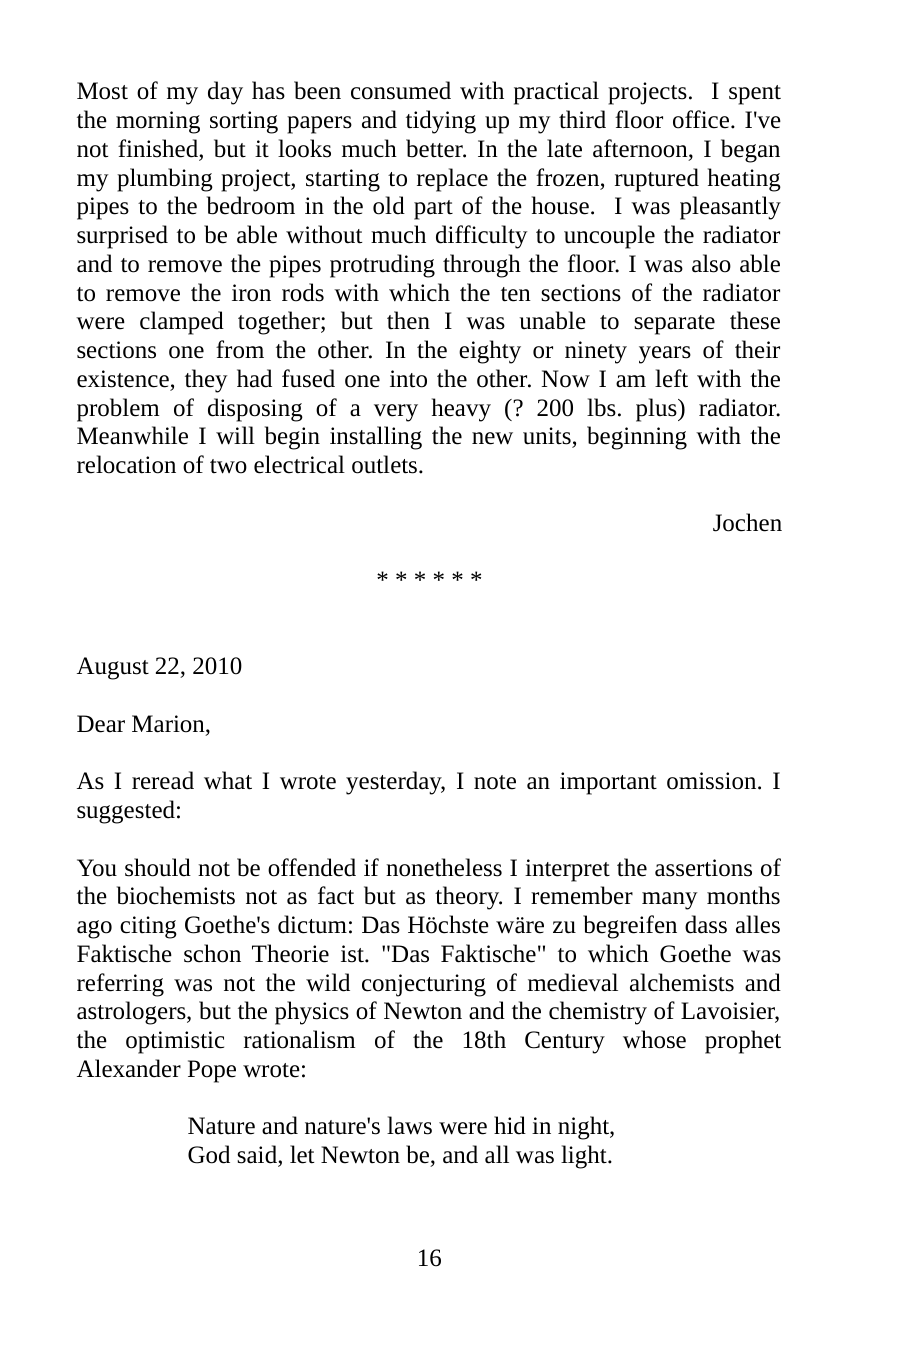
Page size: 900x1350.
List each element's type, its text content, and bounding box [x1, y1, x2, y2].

text Most of my day has been consumed with practical projects. I spent the morning sorting papers and tidying up my third floor office. I've not finished, but it looks much better. In the late afternoon, I began my plumbing project, starting to replace the frozen, ruptured heating pipes to the bedroom in the old part of the house. I was pleasantly surprised to be able without much difficulty to uncouple the radiator and to remove the pipes protruding through the floor. I was also able to remove the iron rods with which the ten sections of the radiator were clamped together; but then I was unable to separate these sections one from the other. In the eighty or ninety years of their existence, they had fused one into the other. Now I am left with the problem of disposing of a very heavy (? 200 lbs. plus) radiator. Meanwhile I will begin installing the new units, beginning with the relocation of two electrical outlets. [76, 76, 782, 479]
text As I reread what I wrote yesterday, I note an important omission. I suggested: [76, 766, 782, 824]
text You should not be offended if nonetheless I interpret the assertions of the biochemists not as fact but as theory. I remember many months ago citing Goethe's dictum: Das Höchste wäre zu begreifen dass alles Faktische schon Theorie ist. "Das Faktische" to which Goethe was referring was not the wild conjecturing of medieval alchemists and astrologers, but the physics of Newton and the chemistry of Lavoisier, the optimistic rationalism of the 18th Century whose prophet Alexander Pope wrote: [76, 853, 782, 1083]
text Dear Marion, [76, 709, 782, 738]
text Jochen [76, 508, 782, 536]
text Nature and nature's laws were hid in night, [187, 1111, 782, 1140]
text God said, let Newton be, and all was light. [187, 1140, 782, 1169]
text * * * * * * [76, 565, 782, 594]
text August 22, 2010 [76, 651, 782, 680]
